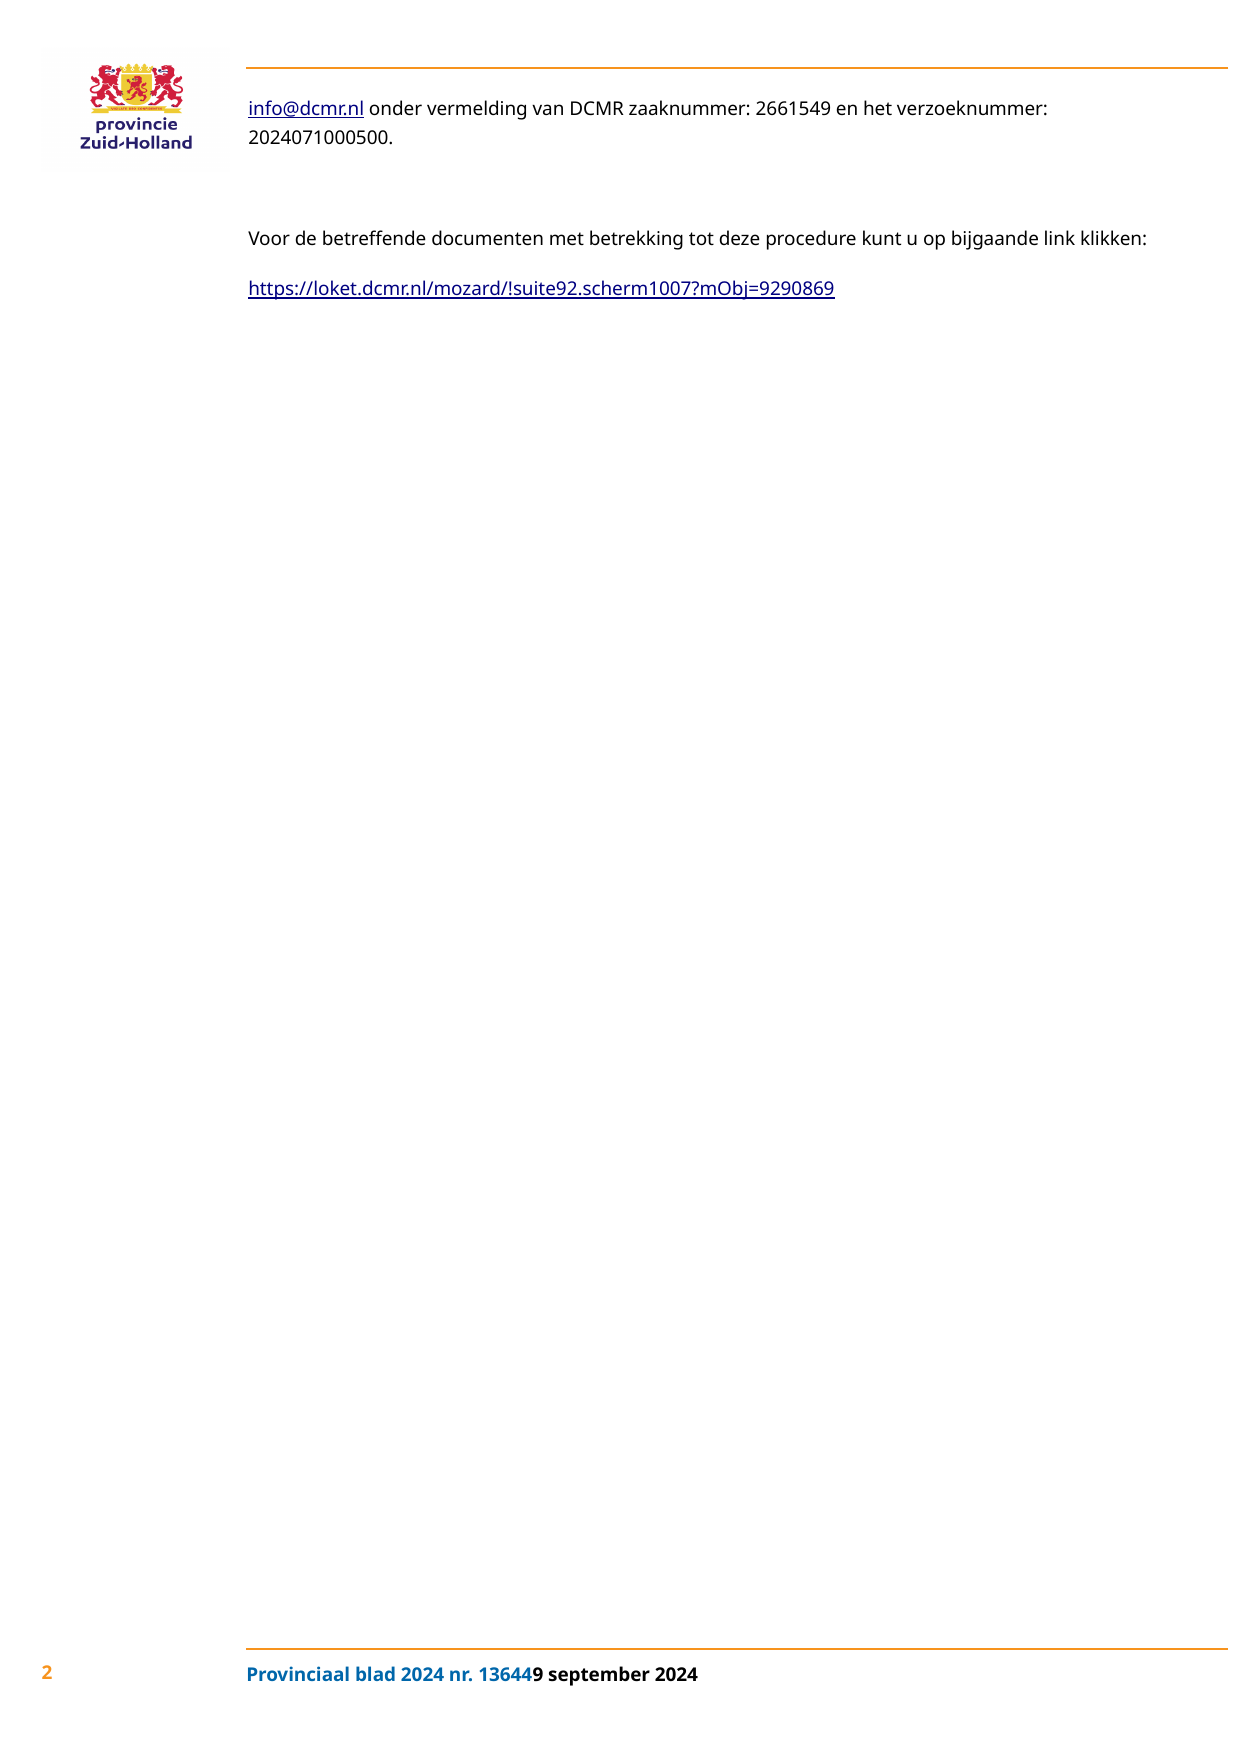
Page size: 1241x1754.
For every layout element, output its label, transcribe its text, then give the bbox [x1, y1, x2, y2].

text https://loket.dcmr.nl/mozard/!suite92.scherm1007?mObj=9290869 [248, 276, 1152, 301]
picture [41, 47, 231, 172]
text Voor de betreffende documenten met betrekking tot deze procedure kunt u op bijgaande link klikken: [248, 225, 1152, 251]
text info@dcmr.nl onder vermelding van DCMR zaaknummer: 2661549 en het verzoeknummer: 2024071000500. [248, 95, 1152, 150]
